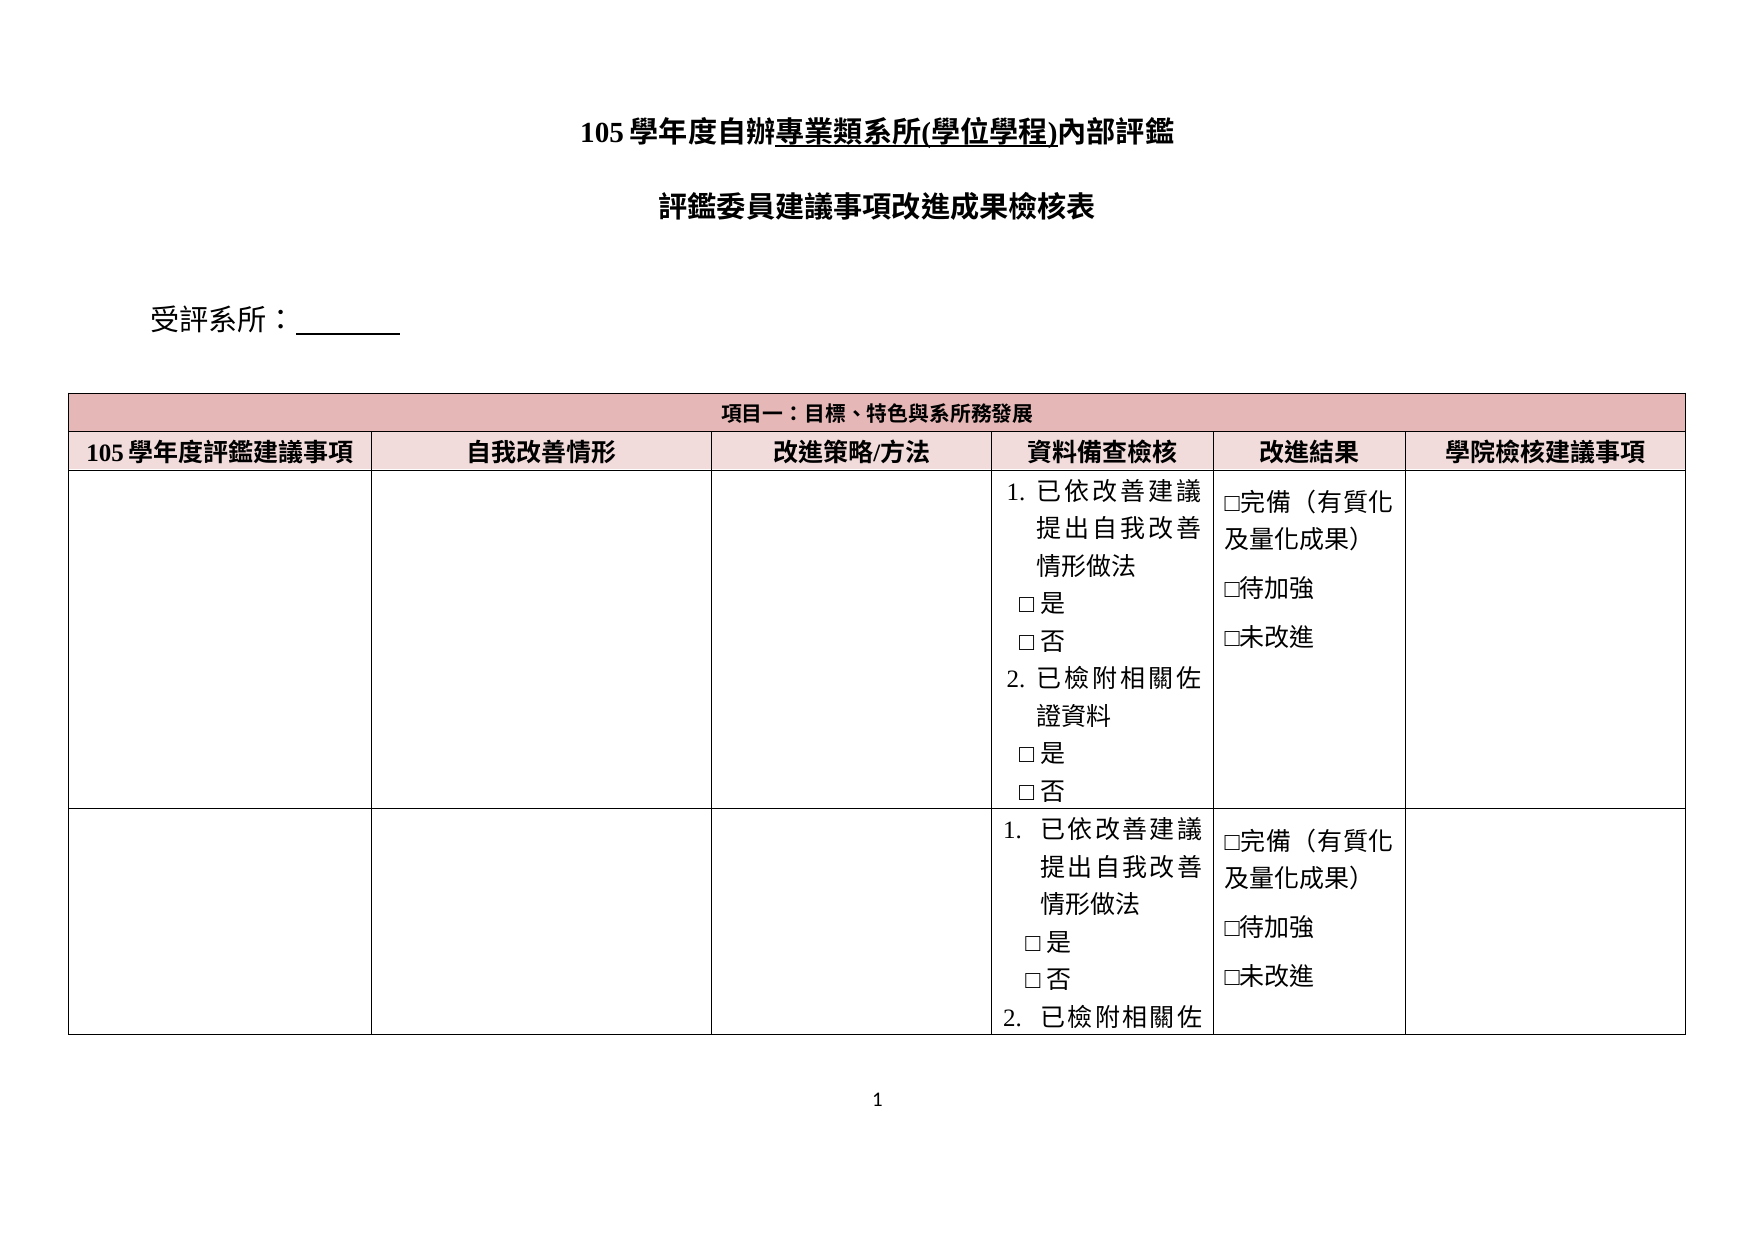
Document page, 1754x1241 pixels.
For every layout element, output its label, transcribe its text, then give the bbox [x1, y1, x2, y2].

table_header 項目一：目標、特色與系所務發展 [69, 394, 1685, 431]
table_cell 資料備查檢核 [992, 432, 1213, 469]
table_cell [69, 809, 371, 1034]
table_cell □完備（有質化及量化成果） □待加強 □未改進 [1214, 471, 1405, 808]
table_cell 改進結果 [1214, 432, 1405, 469]
table_cell [1406, 809, 1685, 1034]
table_cell [1406, 471, 1685, 808]
table_cell [372, 809, 711, 1034]
table_cell 已依改善建議提出自我改善情形做法 □ 是 □ 否 已檢附相關佐證資料 □ 是 □ 否 [992, 471, 1213, 808]
table_cell [69, 471, 371, 808]
text 評鑑委員建議事項改進成果檢核表 [150, 167, 1604, 242]
text 105學年度自辦專業類系所(學位學程)內部評鑑 [150, 92, 1604, 167]
table_cell [372, 471, 711, 808]
table_cell □完備（有質化及量化成果） □待加強 □未改進 [1214, 809, 1405, 1034]
table_cell 學院檢核建議事項 [1406, 432, 1685, 469]
table_cell [712, 809, 991, 1034]
table_cell [712, 471, 991, 808]
table_cell 改進策略/方法 [712, 432, 991, 469]
text 受評系所： [150, 280, 1604, 355]
table_cell 105學年度評鑑建議事項 [69, 432, 371, 469]
table_cell 已依改善建議提出自我改善情形做法 □ 是 □ 否 已檢附相關佐證資料 □ 是 □ 否 [992, 809, 1213, 1034]
table_cell 自我改善情形 [372, 432, 711, 469]
